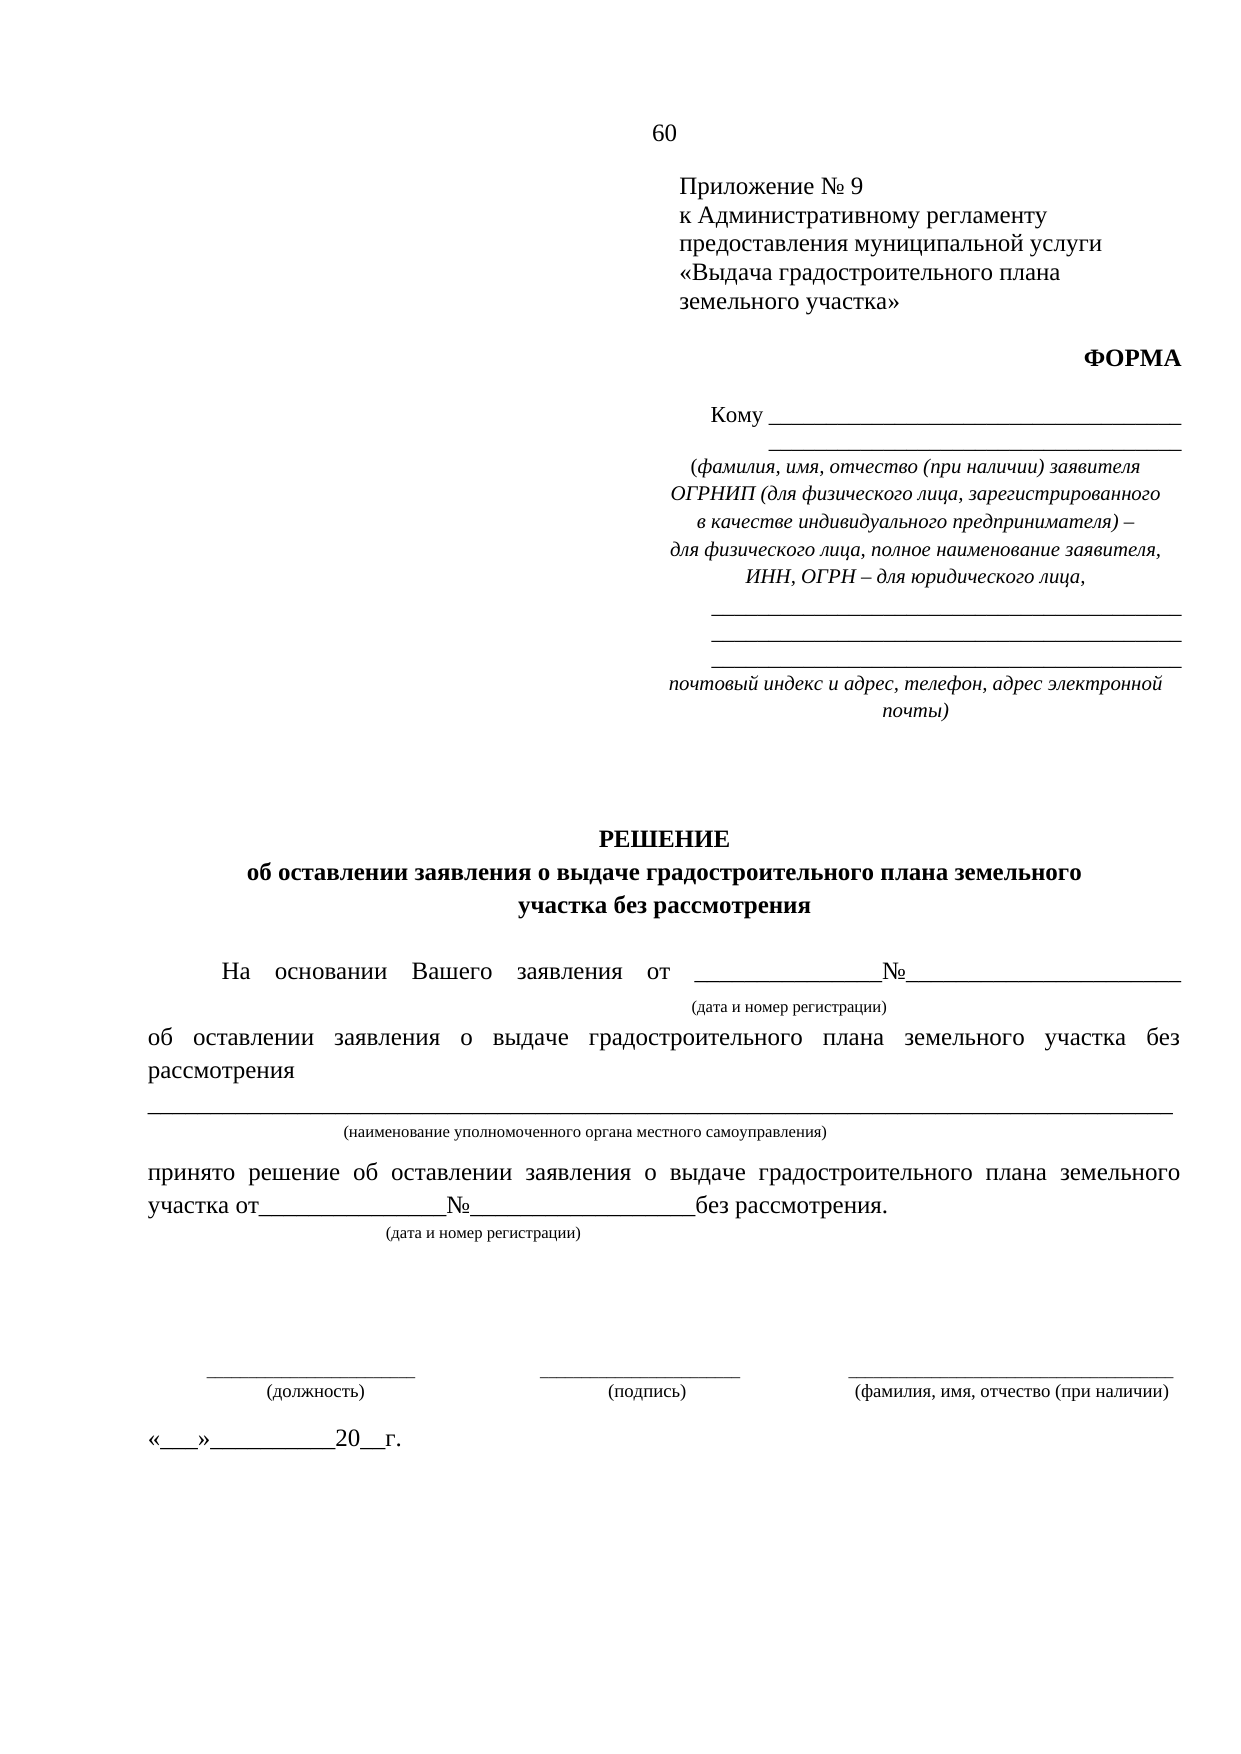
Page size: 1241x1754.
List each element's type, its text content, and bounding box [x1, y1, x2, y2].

text Приложение № 9 [679, 171, 1181, 200]
text _________________________________________ [148, 644, 1181, 671]
text «___»__________20__г. [148, 1423, 1181, 1452]
text (должность) (подпись) (фамилия, имя, отчество (при наличии) [148, 1380, 1181, 1401]
text _________________________ ________________________ _______________________________________ [148, 1361, 1181, 1380]
text _________________________________________ [148, 618, 1181, 644]
text об оставлении заявления о выдаче градостроительного плана земельного [148, 857, 1181, 886]
text На основании Вашего заявления от _______________№______________________ (дата и номер регистрации) [148, 956, 1181, 1018]
text Кому ____________________________________ [148, 401, 1181, 427]
text (фамилия, имя, отчество (при наличии) заявителя ОГРНИП (для физического лица, зарегистрированного [650, 454, 1181, 505]
text об оставлении заявления о выдаче градостроительного плана земельного участка без рассмотрения __________________________________________________________________________________ [148, 1022, 1181, 1117]
text ____________________________________ [148, 427, 1181, 454]
text ФОРМА [709, 343, 1181, 401]
text принято решение об оставлении заявления о выдаче градостроительного плана земельного участка от_______________№__________________без рассмотрения. [148, 1157, 1181, 1219]
text почтовый индекс и адрес, телефон, адрес электронной почты) [650, 671, 1181, 722]
text _________________________________________ [148, 592, 1181, 618]
text участка без рассмотрения [148, 890, 1181, 919]
text РЕШЕНИЕ [148, 824, 1181, 853]
text в качестве индивидуального предпринимателя) – для физического лица, полное наименование заявителя, ИНН, ОГРН – для юридического лица, [650, 509, 1181, 588]
text (дата и номер регистрации) [148, 1223, 1181, 1242]
text (наименование уполномоченного органа местного самоуправления) [148, 1121, 1181, 1141]
text к Административному регламенту предоставления муниципальной услуги «Выдача градостроительного плана земельного участка» [679, 200, 1181, 315]
